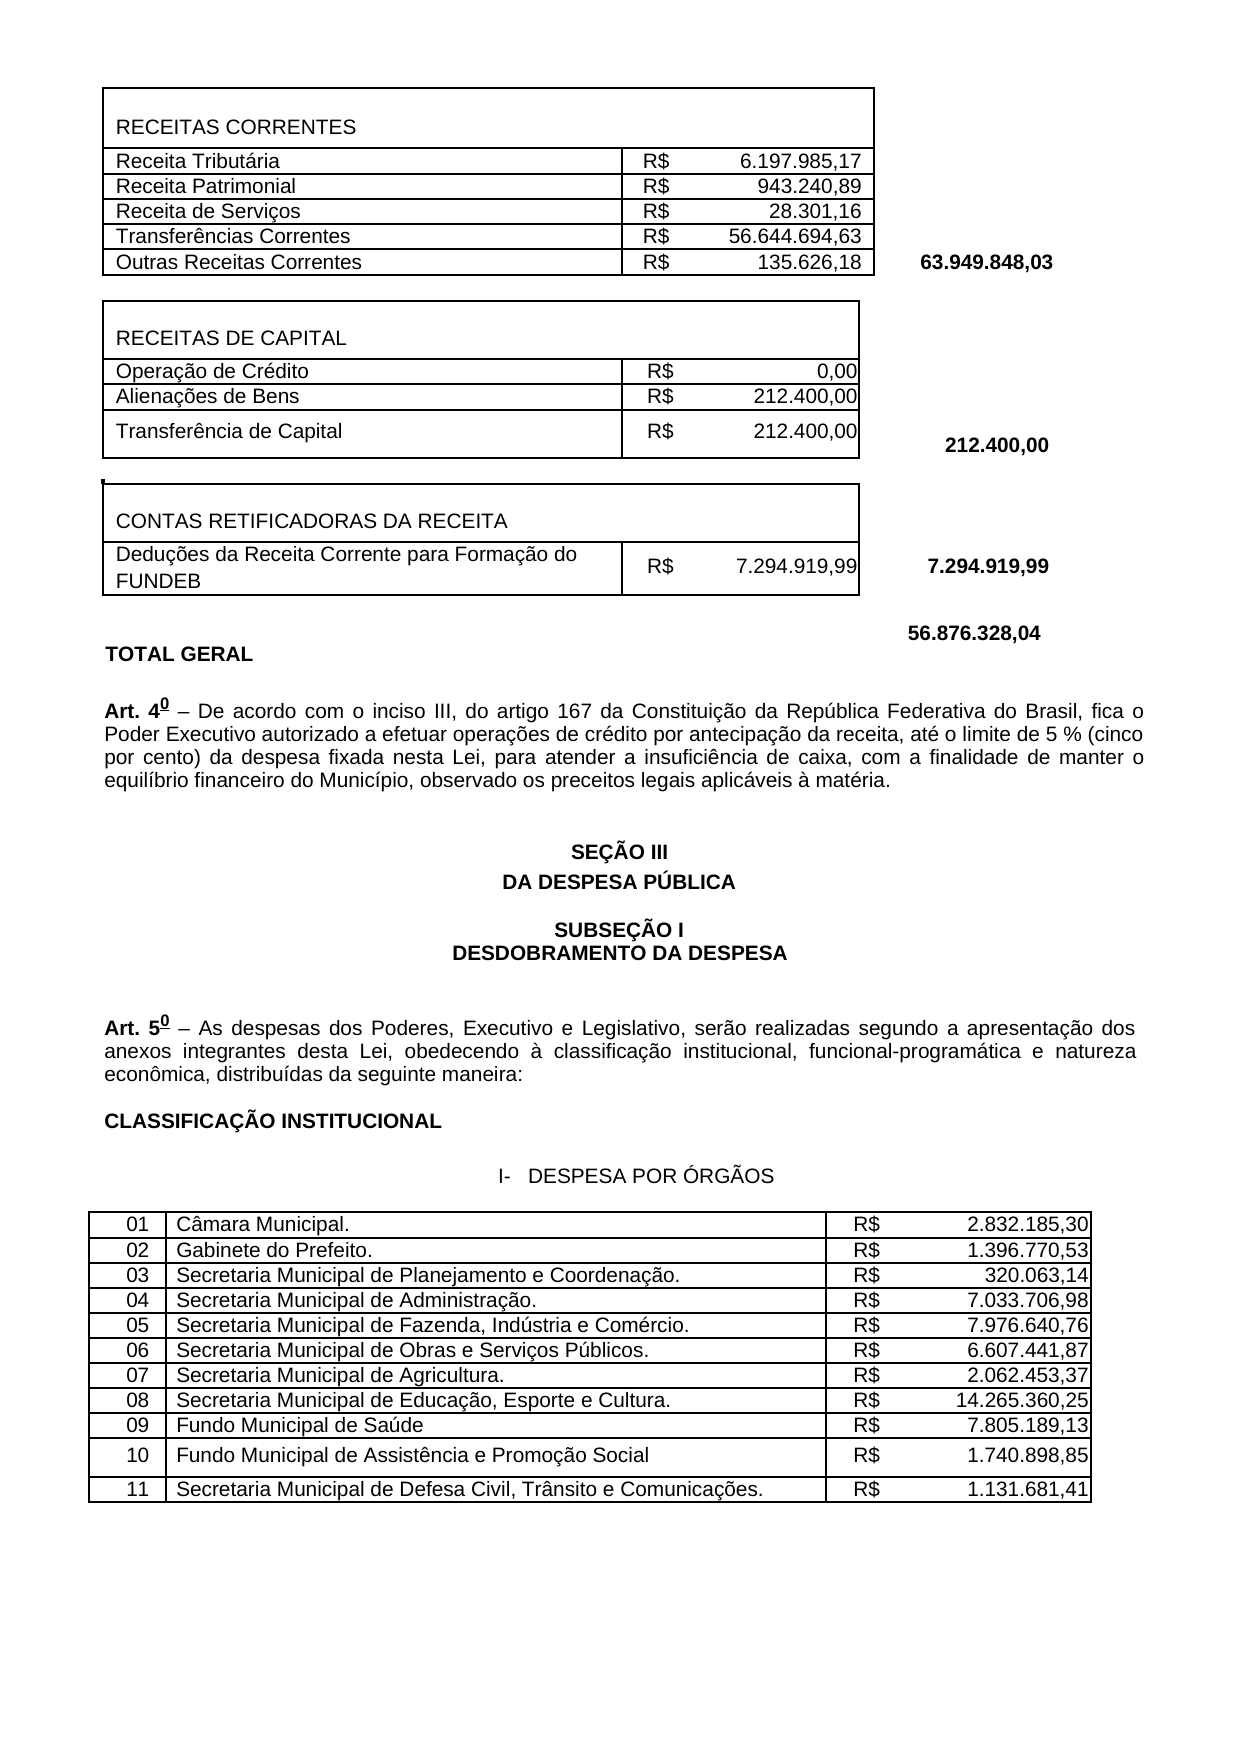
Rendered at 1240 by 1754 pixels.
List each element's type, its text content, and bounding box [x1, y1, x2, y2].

table_cell [699, 302, 858, 350]
table_cell [860, 300, 874, 350]
table_cell FUNDEB [104, 566, 621, 594]
table_cell R$ [827, 1339, 911, 1362]
table_cell Fundo Municipal de Assistência e Promoção Social [167, 1439, 825, 1468]
table_cell [622, 302, 699, 350]
table_cell Transferências Correntes [104, 225, 621, 248]
table_cell R$ [827, 1414, 911, 1437]
table_cell Receita de Serviços [104, 200, 621, 223]
table_cell 0,00 [699, 360, 858, 383]
table_cell Receita Tributária [104, 149, 621, 173]
table_cell [859, 139, 873, 147]
table_cell R$ [827, 1389, 911, 1412]
table_cell 08 [90, 1389, 165, 1412]
table_cell [860, 541, 874, 566]
table_cell 212.400,00 [874, 409, 1053, 457]
table_cell 07 [90, 1364, 165, 1387]
table_cell [622, 350, 699, 358]
table_cell [622, 533, 699, 541]
table_cell [104, 139, 622, 147]
text I- DESPESA POR ÓRGÃOS [498, 1164, 1146, 1188]
table_cell Fundo Municipal de Saúde [167, 1414, 825, 1437]
table_cell Outras Receitas Correntes [104, 250, 621, 274]
table_cell Deduções da Receita Corrente para Formação do [104, 543, 621, 566]
table_cell 09 [90, 1414, 165, 1437]
table_cell [104, 444, 621, 457]
table_cell Secretaria Municipal de Defesa Civil, Trânsito e Comunicações. [167, 1478, 825, 1501]
table_cell Gabinete do Prefeito. [167, 1239, 825, 1262]
table_cell R$ [827, 1264, 911, 1287]
table_cell R$ [827, 1478, 911, 1501]
table_cell [859, 276, 874, 300]
table_cell Alienações de Bens [104, 385, 621, 408]
table_cell 7.294.919,99 [699, 543, 858, 578]
table_cell 63.949.848,03 [875, 248, 1053, 274]
table_cell [859, 645, 874, 666]
table_cell Secretaria Municipal de Educação, Esporte e Cultura. [167, 1389, 825, 1412]
table_cell [699, 579, 858, 594]
table_cell [699, 485, 858, 533]
table_cell [622, 276, 699, 300]
table_cell [699, 459, 859, 483]
table_header [699, 89, 859, 139]
table_cell [699, 533, 858, 541]
table_cell [874, 358, 1053, 383]
table_cell 11 [90, 1478, 165, 1501]
table_cell CONTAS RETIFICADORAS DA RECEITA [104, 485, 622, 533]
table_cell [860, 566, 874, 578]
table_cell R$ [827, 1239, 911, 1262]
table_cell [860, 483, 874, 533]
table_cell [827, 1468, 911, 1476]
table_cell [874, 383, 1053, 408]
table_cell [104, 350, 622, 358]
table_cell Operação de Crédito [104, 360, 621, 383]
table_cell 1.396.770,53 [911, 1239, 1090, 1262]
table_cell R$ [623, 225, 699, 248]
table_cell Secretaria Municipal de Agricultura. [167, 1364, 825, 1387]
table_cell 03 [90, 1264, 165, 1287]
table_cell [167, 1468, 825, 1476]
table_cell [860, 444, 874, 457]
table_cell 6.607.441,87 [911, 1339, 1090, 1362]
table_cell R$ [623, 360, 699, 383]
table_cell RECEITAS DE CAPITAL [104, 302, 622, 350]
table_cell [859, 457, 874, 483]
table_cell Secretaria Municipal de Administração. [167, 1289, 825, 1312]
table_header 2.832.185,30 [911, 1213, 1090, 1237]
table_header RECEITAS CORRENTES [104, 89, 622, 139]
table_header Câmara Municipal. [167, 1213, 825, 1237]
table_cell [104, 533, 622, 541]
table_cell Transferência de Capital [104, 411, 621, 444]
table_cell [699, 276, 859, 300]
text CLASSIFICAÇÃO INSTITUCIONAL [104, 1110, 1146, 1134]
table_cell [860, 579, 874, 594]
table_cell 2.062.453,37 [911, 1364, 1090, 1387]
table_cell [622, 485, 699, 533]
table_cell 28.301,16 [699, 200, 873, 223]
table_cell 943.240,89 [699, 175, 873, 198]
table_cell R$ [623, 385, 699, 408]
table_cell [874, 300, 1053, 350]
text Art. 40 – De acordo com o inciso III, do artigo 167 da Constituição da República Federativa do Brasil, fica o Poder Executivo autorizado a efetuar operações de crédito por antecipação da receita, até o limite de 5 % (cinco por cento) da despesa fixada nesta Lei, para atender a insuficiência de caixa, com a finalidade de manter o equilíbrio financeiro do Município, observado os preceitos legais aplicáveis à matéria. [104, 696, 1146, 791]
table_cell R$ [827, 1314, 911, 1337]
table_cell [103, 596, 622, 645]
table_cell [622, 596, 699, 645]
table_cell [699, 596, 859, 645]
table_cell 7.033.706,98 [911, 1289, 1090, 1312]
table_cell Secretaria Municipal de Planejamento e Coordenação. [167, 1264, 825, 1287]
table_cell 02 [90, 1239, 165, 1262]
table_cell R$ [623, 200, 699, 223]
table_cell R$ [623, 543, 699, 578]
table_cell 06 [90, 1339, 165, 1362]
table_cell 212.400,00 [699, 411, 858, 444]
table_cell R$ [623, 250, 699, 274]
table_cell 1.740.898,85 [911, 1439, 1090, 1468]
table_cell 7.976.640,76 [911, 1314, 1090, 1337]
table_cell [699, 350, 858, 358]
table_cell [622, 139, 699, 147]
table_cell [699, 444, 858, 457]
table_cell [860, 383, 874, 408]
table_cell [874, 645, 1053, 666]
table_cell 05 [90, 1314, 165, 1337]
table_cell 135.626,18 [699, 250, 873, 274]
table_cell [623, 444, 699, 457]
table_cell 6.197.985,17 [699, 149, 873, 173]
text SEÇÃO III [571, 841, 1146, 864]
table_cell R$ [827, 1289, 911, 1312]
table_cell [699, 139, 859, 147]
table_cell 212.400,00 [699, 385, 858, 408]
table_cell [860, 409, 874, 444]
table_cell R$ [623, 175, 699, 198]
table_cell 320.063,14 [911, 1264, 1090, 1287]
table_cell R$ [623, 149, 699, 173]
table_header [622, 89, 699, 139]
table_cell [874, 579, 1053, 594]
table_cell [875, 139, 1053, 147]
table_cell 7.294.919,99 [874, 541, 1053, 578]
table_cell [875, 173, 1053, 198]
table_cell [860, 350, 874, 358]
table_cell [103, 276, 622, 300]
table_cell [103, 459, 622, 483]
table_cell 10 [90, 1439, 165, 1468]
table_cell [875, 223, 1053, 248]
table_cell [699, 645, 859, 666]
table_cell Receita Patrimonial [104, 175, 621, 198]
table_header R$ [827, 1213, 911, 1237]
table_cell [90, 1468, 165, 1476]
table_cell [875, 147, 1053, 173]
text DA DESPESA PÚBLICA [502, 871, 1146, 894]
table_cell R$ [827, 1364, 911, 1387]
table_cell 56.644.694,63 [699, 225, 873, 248]
table_cell [859, 594, 874, 645]
table_cell TOTAL GERAL [103, 645, 622, 666]
table_cell [622, 645, 699, 666]
table_cell [874, 457, 1053, 483]
table_cell [874, 533, 1053, 541]
table_cell 56.876.328,04 [874, 594, 1053, 645]
table_cell 7.805.189,13 [911, 1414, 1090, 1437]
table_header 01 [90, 1213, 165, 1237]
table_cell Secretaria Municipal de Fazenda, Indústria e Comércio. [167, 1314, 825, 1337]
table_cell [874, 483, 1053, 533]
table_cell R$ [623, 411, 699, 444]
table_header [859, 89, 873, 139]
table_cell 1.131.681,41 [911, 1478, 1090, 1501]
text SUBSEÇÃO I [554, 918, 1146, 942]
text DESDOBRAMENTO DA DESPESA [452, 942, 1146, 966]
table_cell 04 [90, 1289, 165, 1312]
table_cell R$ [827, 1439, 911, 1468]
table_header [875, 87, 1053, 139]
table_cell [874, 274, 1053, 300]
table_cell [622, 459, 699, 483]
table_cell [911, 1468, 1090, 1476]
table_cell [874, 350, 1053, 358]
table_cell [860, 533, 874, 541]
table_cell [860, 358, 874, 383]
text Art. 50 – As despesas dos Poderes, Executivo e Legislativo, serão realizadas segundo a apresentação dos anexos integrantes desta Lei, obedecendo à classificação institucional, funcional-programática e natureza econômica, distribuídas da seguinte maneira: [104, 1013, 1137, 1085]
table_cell 14.265.360,25 [911, 1389, 1090, 1412]
table_cell [875, 198, 1053, 223]
table_cell Secretaria Municipal de Obras e Serviços Públicos. [167, 1339, 825, 1362]
table_cell [623, 579, 699, 594]
